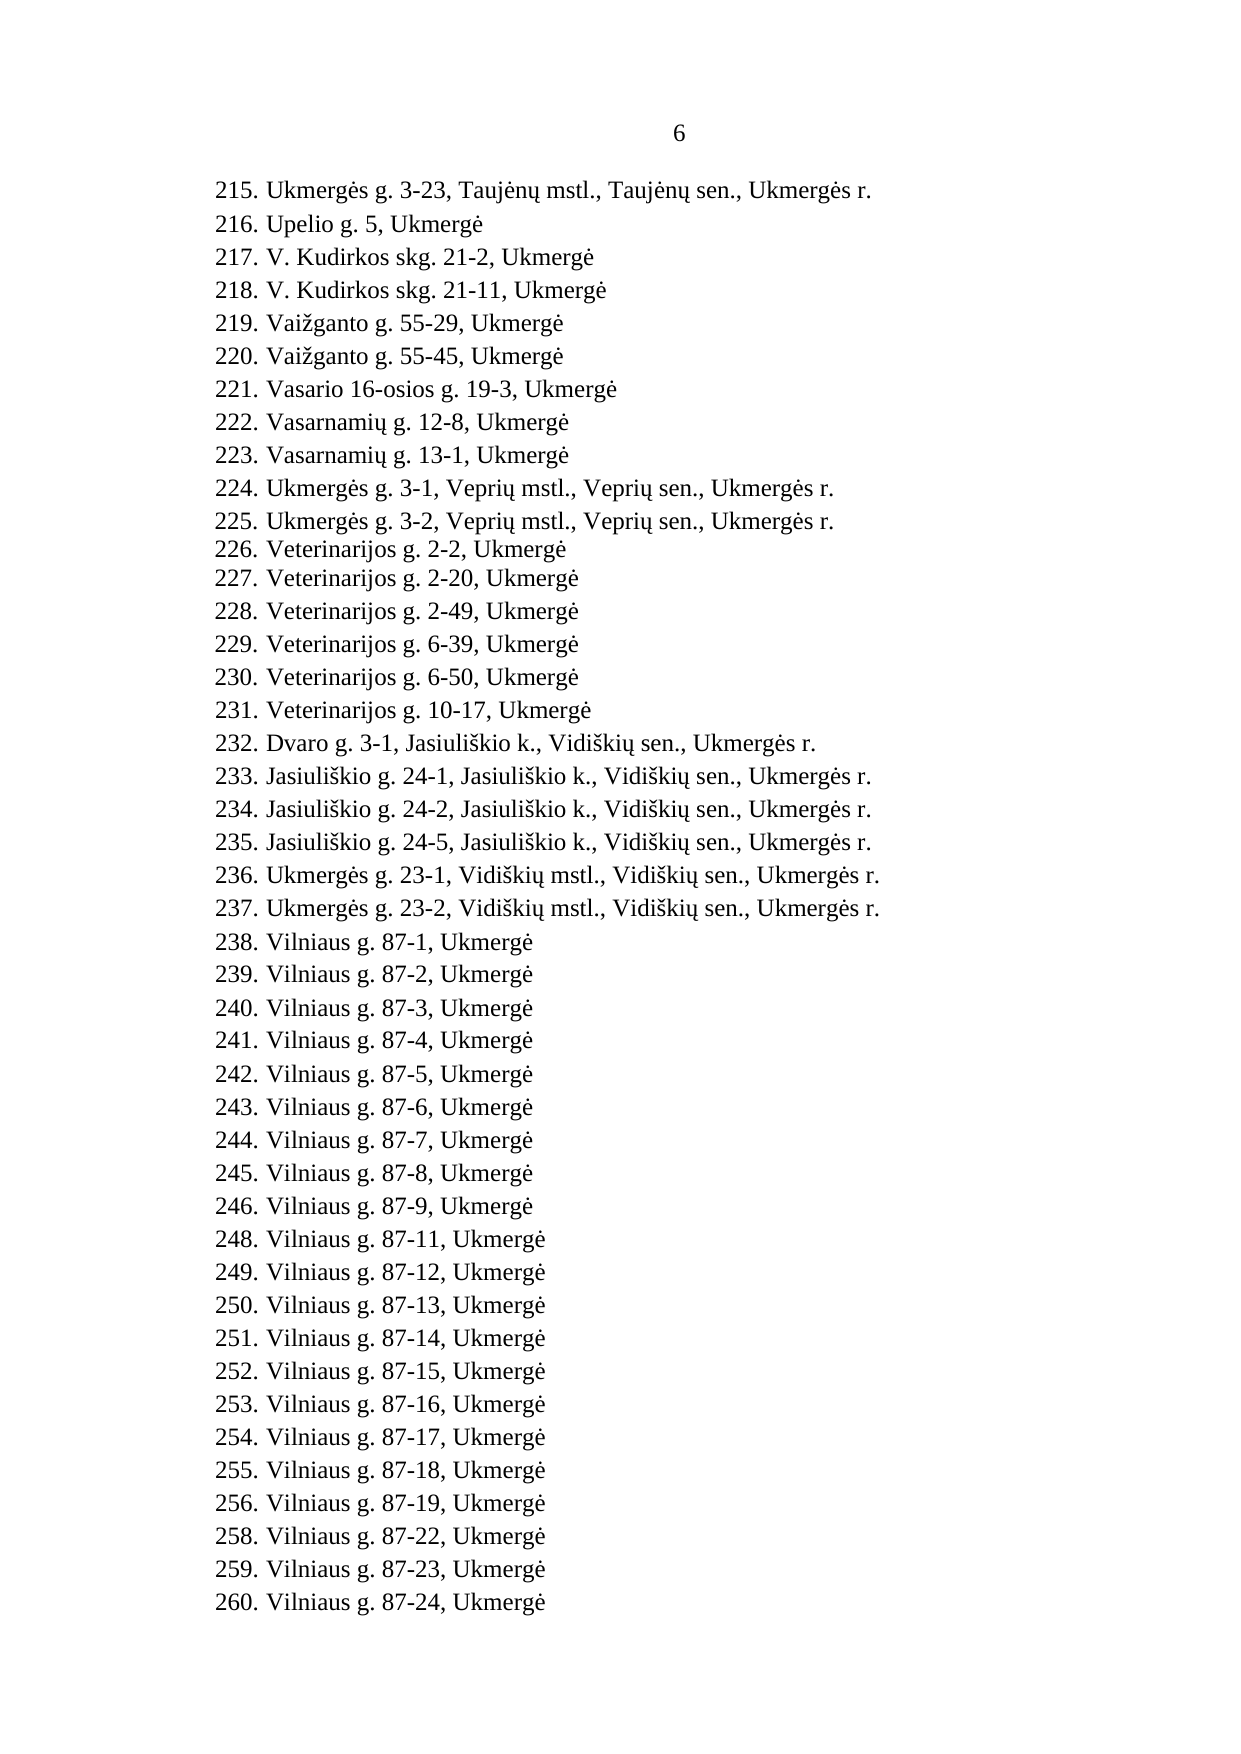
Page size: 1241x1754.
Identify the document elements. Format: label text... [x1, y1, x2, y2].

text 241. Vilniaus g. 87-4, Ukmergė [215, 1026, 1181, 1054]
text 240. Vilniaus g. 87-3, Ukmergė [215, 993, 1181, 1021]
text 256. Vilniaus g. 87-19, Ukmergė [215, 1488, 1181, 1517]
text 245. Vilniaus g. 87-8, Ukmergė [215, 1158, 1181, 1186]
text 253. Vilniaus g. 87-16, Ukmergė [215, 1389, 1181, 1418]
text 238. Vilniaus g. 87-1, Ukmergė [215, 927, 1181, 955]
text 259. Vilniaus g. 87-23, Ukmergė [215, 1554, 1181, 1583]
text 234. Jasiuliškio g. 24-2, Jasiuliškio k., Vidiškių sen., Ukmergės r. [215, 794, 1181, 823]
text 229. Veterinarijos g. 6-39, Ukmergė [214, 629, 1181, 658]
text 228. Veterinarijos g. 2-49, Ukmergė [214, 596, 1181, 625]
text 246. Vilniaus g. 87-9, Ukmergė [215, 1191, 1181, 1219]
text 255. Vilniaus g. 87-18, Ukmergė [215, 1455, 1181, 1484]
text 225. Ukmergės g. 3-2, Veprių mstl., Veprių sen., Ukmergės r. [214, 506, 1181, 534]
text 224. Ukmergės g. 3-1, Veprių mstl., Veprių sen., Ukmergės r. [215, 473, 1181, 502]
text 233. Jasiuliškio g. 24-1, Jasiuliškio k., Vidiškių sen., Ukmergės r. [215, 761, 1181, 790]
text 217. V. Kudirkos skg. 21-2, Ukmergė [215, 242, 1181, 270]
text 232. Dvaro g. 3-1, Jasiuliškio k., Vidiškių sen., Ukmergės r. [215, 728, 1181, 757]
text 226. Veterinarijos g. 2-2, Ukmergė [214, 534, 1181, 563]
text 243. Vilniaus g. 87-6, Ukmergė [215, 1092, 1181, 1120]
text 222. Vasarnamių g. 12-8, Ukmergė [215, 407, 1181, 436]
text 215. Ukmergės g. 3-23, Taujėnų mstl., Taujėnų sen., Ukmergės r. [215, 176, 1181, 204]
text 230. Veterinarijos g. 6-50, Ukmergė [214, 662, 1181, 691]
text 216. Upelio g. 5, Ukmergė [215, 209, 1181, 237]
text 252. Vilniaus g. 87-15, Ukmergė [215, 1356, 1181, 1384]
text 258. Vilniaus g. 87-22, Ukmergė [215, 1521, 1181, 1550]
text 251. Vilniaus g. 87-14, Ukmergė [215, 1323, 1181, 1352]
text 260. Vilniaus g. 87-24, Ukmergė [215, 1587, 1181, 1616]
text 223. Vasarnamių g. 13-1, Ukmergė [215, 440, 1181, 468]
text 248. Vilniaus g. 87-11, Ukmergė [215, 1224, 1181, 1252]
text 237. Ukmergės g. 23-2, Vidiškių mstl., Vidiškių sen., Ukmergės r. [215, 893, 1181, 922]
text 231. Veterinarijos g. 10-17, Ukmergė [215, 695, 1181, 724]
text 221. Vasario 16-osios g. 19-3, Ukmergė [215, 374, 1181, 402]
text 254. Vilniaus g. 87-17, Ukmergė [215, 1422, 1181, 1451]
text 250. Vilniaus g. 87-13, Ukmergė [215, 1290, 1181, 1318]
text 218. V. Kudirkos skg. 21-11, Ukmergė [215, 275, 1181, 303]
text 249. Vilniaus g. 87-12, Ukmergė [215, 1257, 1181, 1286]
text 235. Jasiuliškio g. 24-5, Jasiuliškio k., Vidiškių sen., Ukmergės r. [215, 827, 1181, 856]
text 236. Ukmergės g. 23-1, Vidiškių mstl., Vidiškių sen., Ukmergės r. [215, 861, 1181, 889]
text 239. Vilniaus g. 87-2, Ukmergė [215, 959, 1181, 988]
text 242. Vilniaus g. 87-5, Ukmergė [215, 1059, 1181, 1087]
text 227. Veterinarijos g. 2-20, Ukmergė [214, 563, 1181, 592]
text 219. Vaižganto g. 55-29, Ukmergė [215, 308, 1181, 336]
text 244. Vilniaus g. 87-7, Ukmergė [215, 1125, 1181, 1153]
text 220. Vaižganto g. 55-45, Ukmergė [215, 341, 1181, 369]
